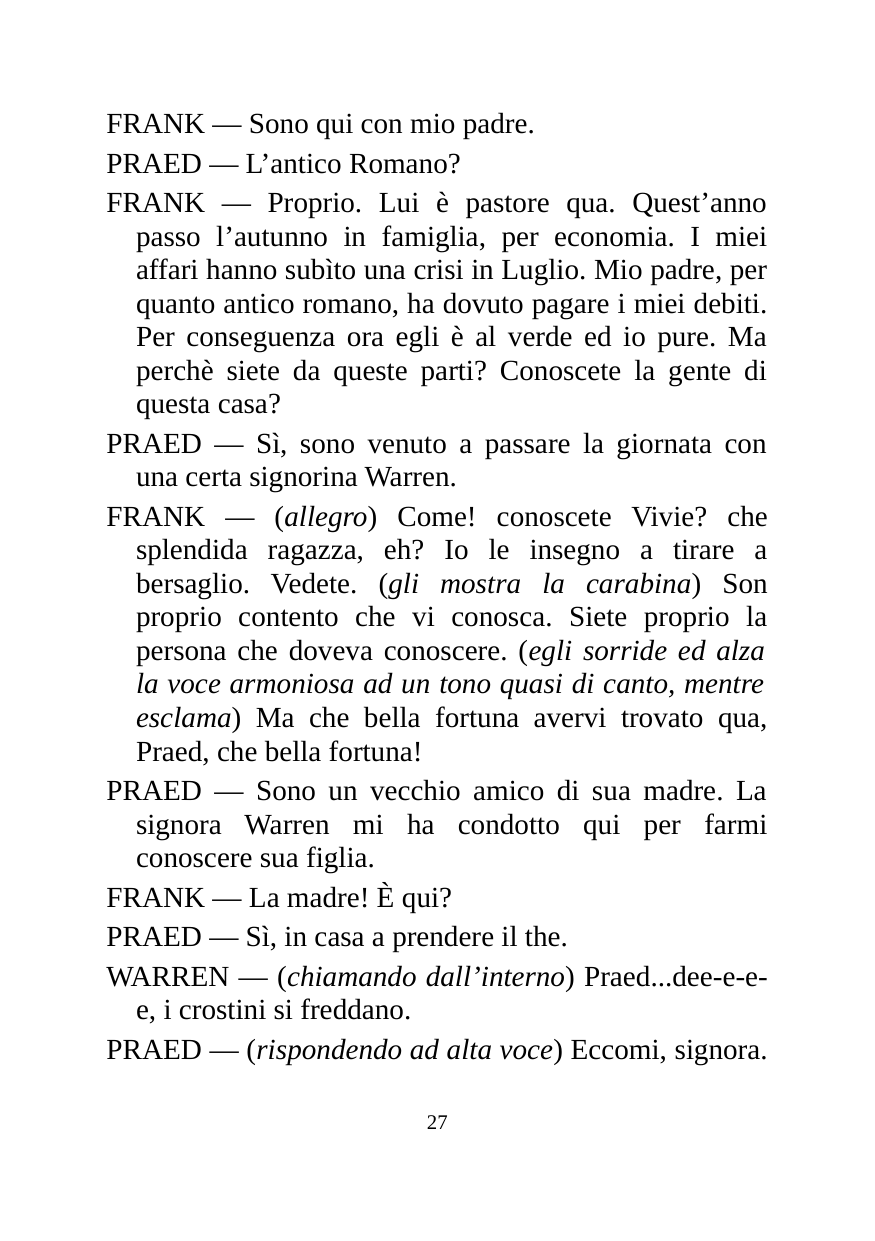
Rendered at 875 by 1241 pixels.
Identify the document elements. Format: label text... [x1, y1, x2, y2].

text FRANK — Proprio. Lui è pastore qua. Quest’anno passo l’autunno in famiglia, per economia. I miei affari hanno subìto una crisi in Luglio. Mio padre, per quanto antico romano, ha dovuto pagare i miei debiti. Per conseguenza ora egli è al verde ed io pure. Ma perchè siete da queste parti? Conoscete la gente di questa casa? [106, 185, 768, 420]
text FRANK — (allegro) Come! conoscete Vivie? che splendida ragazza, eh? Io le insegno a tirare a bersaglio. Vedete. (gli mostra la carabina) Son proprio contento che vi conosca. Siete proprio la persona che doveva conoscere. (egli sorride ed alza la voce armoniosa ad un tono quasi di canto, mentre esclama) Ma che bella fortuna avervi trovato qua, Praed, che bella fortuna! [106, 499, 768, 767]
text PRAED — Sono un vecchio amico di sua madre. La signora Warren mi ha condotto qui per farmi conoscere sua figlia. [106, 773, 768, 874]
text PRAED — Sì, sono venuto a passare la giornata con una certa signorina Warren. [106, 426, 768, 493]
text PRAED — Sì, in casa a prendere il the. [106, 919, 768, 953]
text FRANK — La madre! È qui? [106, 880, 768, 913]
text WARREN — (chiamando dall’interno) Praed...dee-e-e-e, i crostini si freddano. [106, 959, 768, 1026]
text FRANK — Sono qui con mio padre. [106, 106, 768, 140]
text PRAED — L’antico Romano? [106, 146, 768, 179]
text PRAED — (rispondendo ad alta voce) Eccomi, signora. [106, 1032, 768, 1065]
